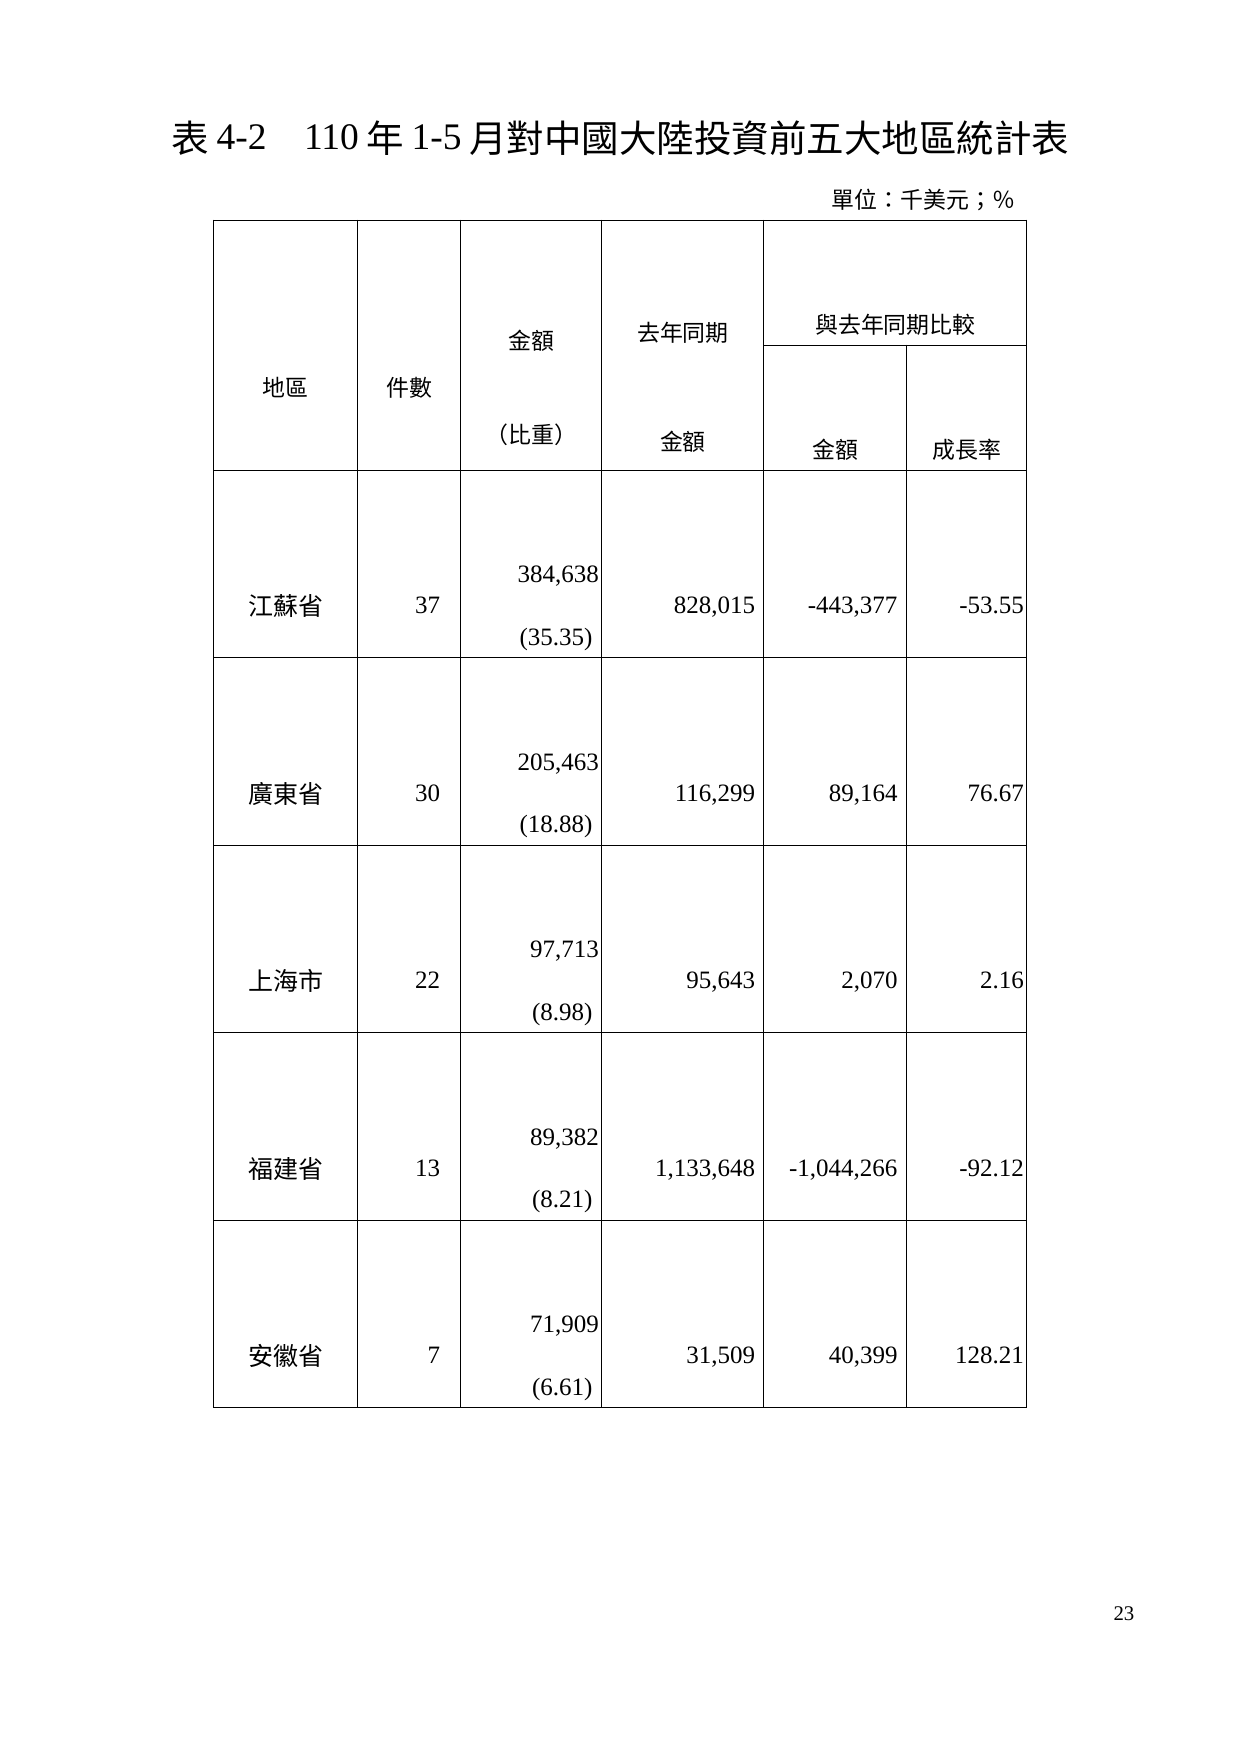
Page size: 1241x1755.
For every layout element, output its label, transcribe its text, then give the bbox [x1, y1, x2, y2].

table_cell 7 [358, 1221, 460, 1407]
table_cell 128.21 [907, 1221, 1026, 1407]
table_cell 384,638 (35.35) [461, 471, 601, 657]
table_cell 1,133,648 [602, 1033, 763, 1219]
table_cell 廣東省 [214, 658, 357, 844]
table_cell 31,509 [602, 1221, 763, 1407]
table_cell 37 [358, 471, 460, 657]
table_cell -92.12 [907, 1033, 1026, 1219]
table_cell 成長率 [907, 346, 1026, 469]
text 單位：千美元；％ [106, 157, 1084, 219]
table_cell 205,463 (18.88) [461, 658, 601, 844]
table_cell 95,643 [602, 846, 763, 1032]
table_cell 97,713 (8.98) [461, 846, 601, 1032]
table_cell 江蘇省 [214, 471, 357, 657]
table_cell 金額 [764, 346, 906, 469]
table_cell 13 [358, 1033, 460, 1219]
table_cell 71,909 (6.61) [461, 1221, 601, 1407]
table_header 金額 （比重） [461, 221, 601, 469]
table_cell 30 [358, 658, 460, 844]
table_header 與去年同期比較 [764, 221, 1026, 344]
table_cell 116,299 [602, 658, 763, 844]
table_cell 福建省 [214, 1033, 357, 1219]
table_cell -443,377 [764, 471, 906, 657]
table_cell 22 [358, 846, 460, 1032]
table_cell 76.67 [907, 658, 1026, 844]
table_header 件數 [358, 221, 460, 469]
table_cell 828,015 [602, 471, 763, 657]
table_cell 2,070 [764, 846, 906, 1032]
table_cell 安徽省 [214, 1221, 357, 1407]
table_cell 上海市 [214, 846, 357, 1032]
table_cell [214, 1408, 1026, 1532]
text 表4-2 110年1-5月對中國大陸投資前五大地區統計表 [106, 94, 1134, 157]
table_cell 89,164 [764, 658, 906, 844]
table_cell 40,399 [764, 1221, 906, 1407]
table_header 去年同期 金額 [602, 221, 763, 469]
table_cell -53.55 [907, 471, 1026, 657]
table_cell 2.16 [907, 846, 1026, 1032]
table_header 地區 [214, 221, 357, 469]
table_cell -1,044,266 [764, 1033, 906, 1219]
table_cell 89,382 (8.21) [461, 1033, 601, 1219]
